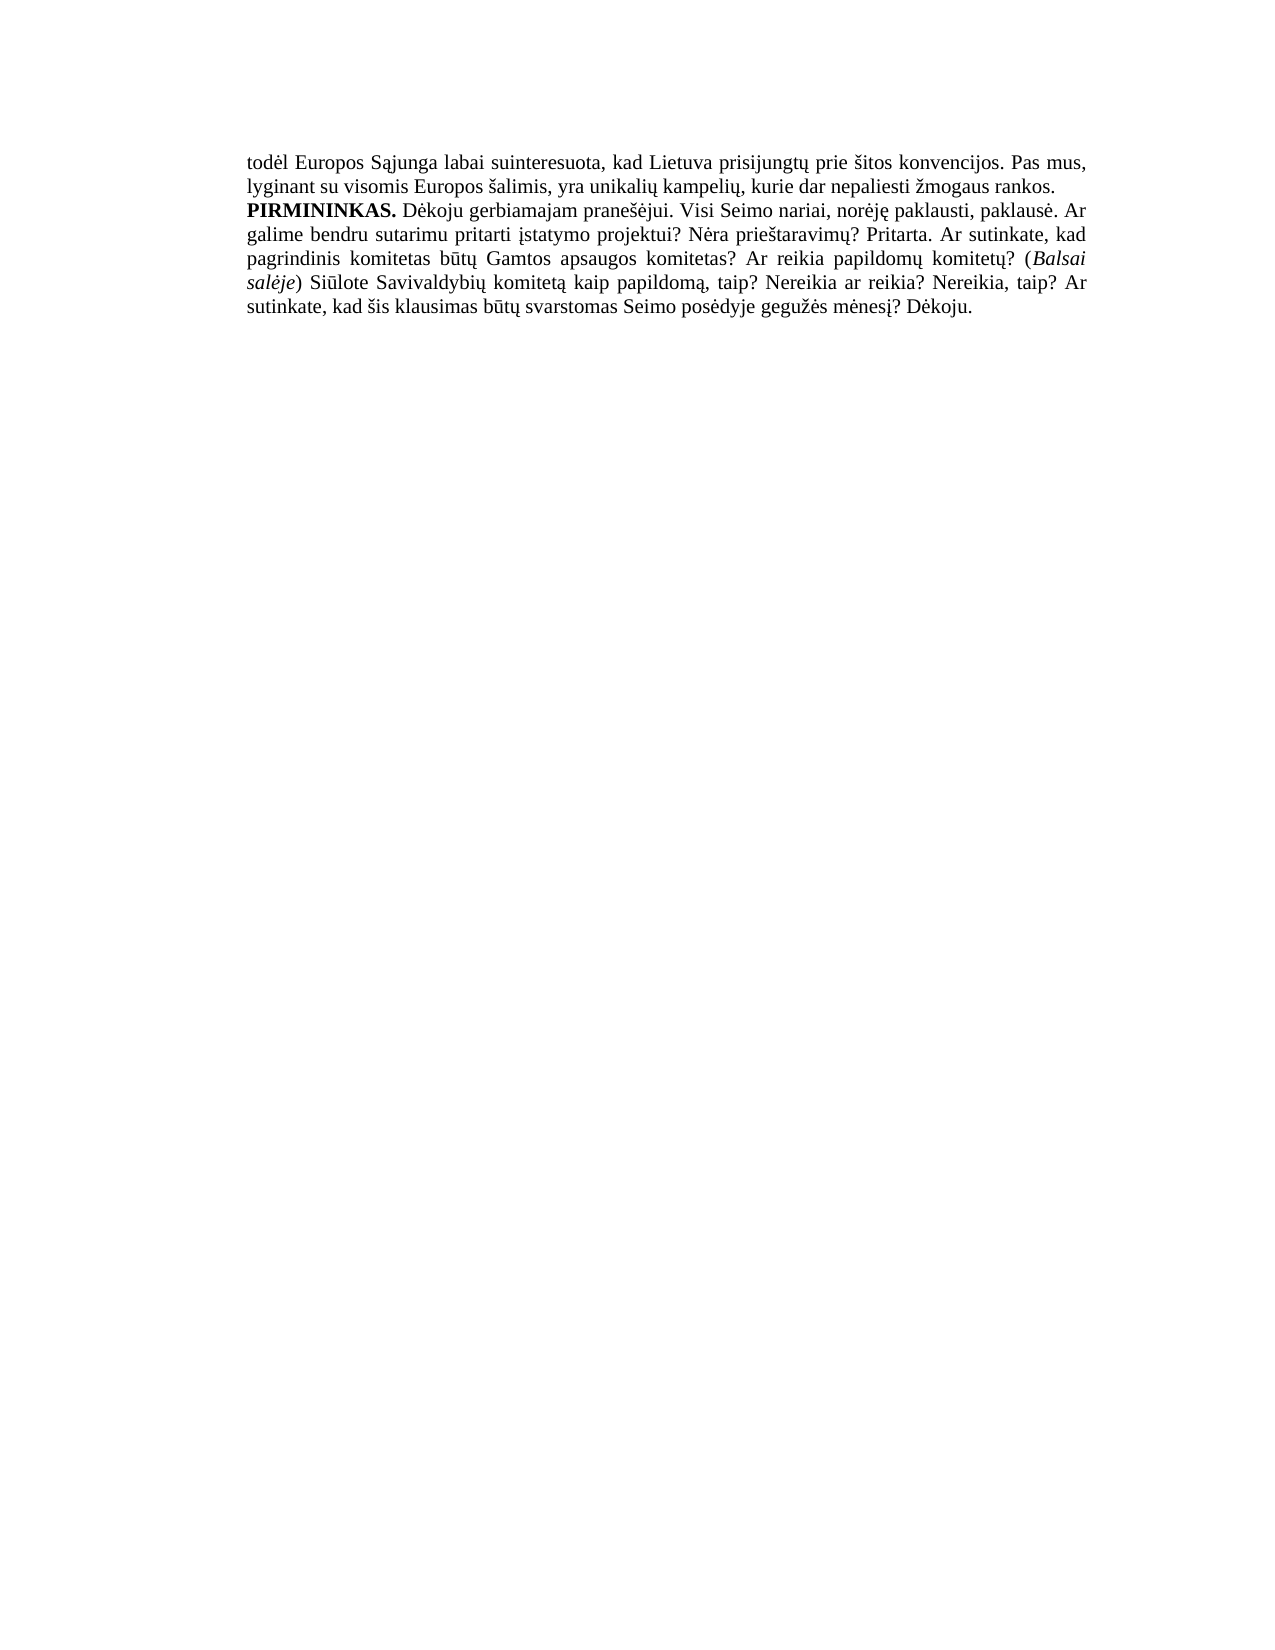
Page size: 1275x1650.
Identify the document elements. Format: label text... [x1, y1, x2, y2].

text PIRMININKAS. Dėkoju gerbiamajam pranešėjui. Visi Seimo nariai, norėję paklausti, paklausė. Ar galime bendru sutarimu pritarti įstatymo projektui? Nėra prieštaravimų? Pritarta. Ar sutinkate, kad pagrindinis komitetas būtų Gamtos apsaugos komitetas? Ar reikia papildomų komitetų? (Balsai salėje) Siūlote Savivaldybių komitetą kaip papildomą, taip? Nereikia ar reikia? Nereikia, taip? Ar sutinkate, kad šis klausimas būtų svarstomas Seimo posėdyje gegužės mėnesį? Dėkoju. [247, 198, 1087, 318]
text todėl Europos Sąjunga labai suinteresuota, kad Lietuva prisijungtų prie šitos konvencijos. Pas mus, lyginant su visomis Europos šalimis, yra unikalių kampelių, kurie dar nepaliesti žmogaus rankos. [247, 150, 1087, 198]
